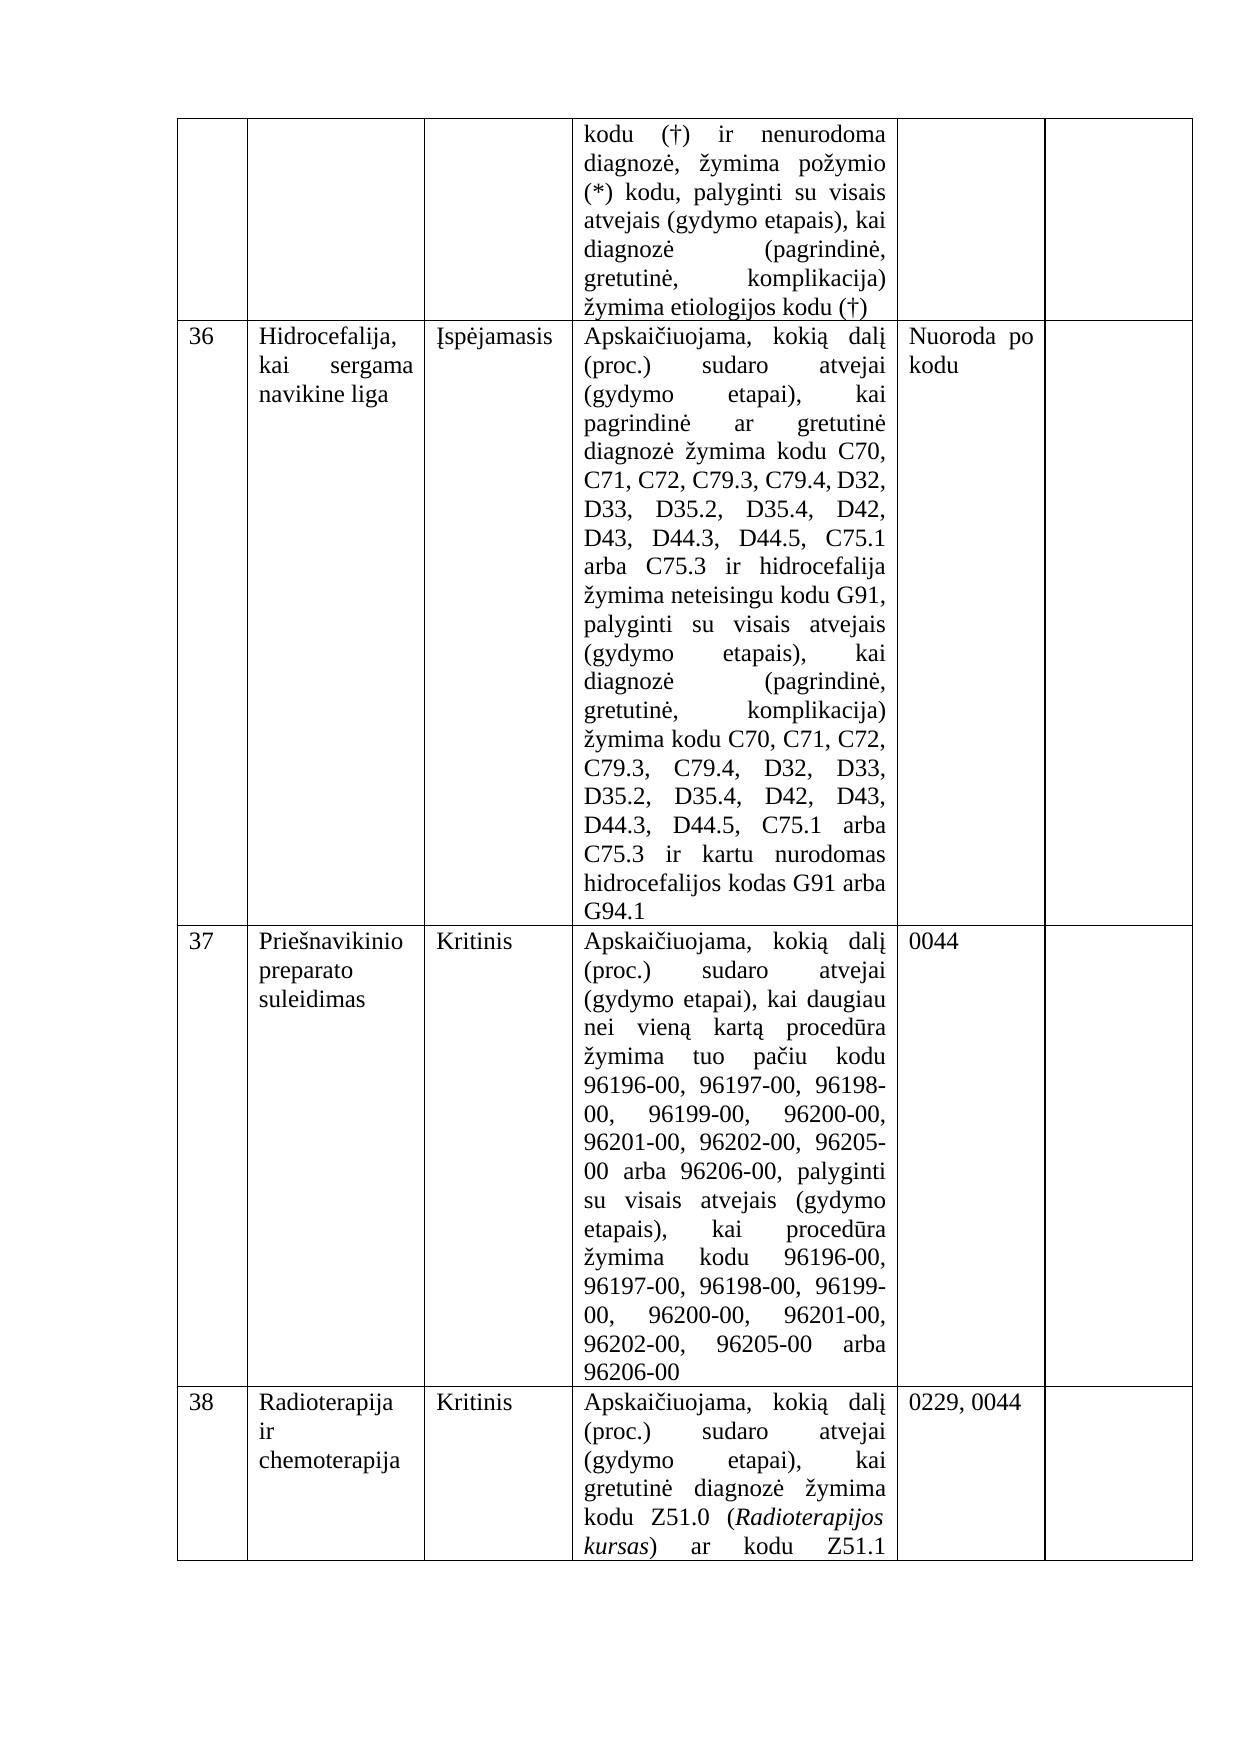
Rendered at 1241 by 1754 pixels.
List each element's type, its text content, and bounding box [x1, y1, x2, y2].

table_cell [425, 119, 572, 320]
table_cell [1046, 119, 1192, 320]
table_cell Apskaičiuojama, kokią dalį (proc.) sudaro atvejai (gydymo etapai), kai gretutinė diagnozė žymima kodu Z51.0 (Radioterapijos kursas) ar kodu Z51.1 [573, 1387, 897, 1560]
table_cell 38 [178, 1387, 247, 1560]
table_cell Radioterapija ir chemoterapija [248, 1387, 424, 1560]
table_cell 0044 [898, 926, 1044, 1386]
table_cell kodu (†) ir nenurodoma diagnozė, žymima požymio (*) kodu, palyginti su visais atvejais (gydymo etapais), kai diagnozė (pagrindinė, gretutinė, komplikacija) žymima etiologijos kodu (†) [573, 119, 897, 320]
table_cell Įspėjamasis [425, 321, 572, 925]
table_cell Apskaičiuojama, kokią dalį (proc.) sudaro atvejai (gydymo etapai), kai pagrindinė ar gretutinė diagnozė žymima kodu C70, C71, C72, C79.3, C79.4, D32, D33, D35.2, D35.4, D42, D43, D44.3, D44.5, C75.1 arba C75.3 ir hidrocefalija žymima neteisingu kodu G91, palyginti su visais atvejais (gydymo etapais), kai diagnozė (pagrindinė, gretutinė, komplikacija) žymima kodu C70, C71, C72, C79.3, C79.4, D32, D33, D35.2, D35.4, D42, D43, D44.3, D44.5, C75.1 arba C75.3 ir kartu nurodomas hidrocefalijos kodas G91 arba G94.1 [573, 321, 897, 925]
table_cell Nuoroda po kodu [898, 321, 1044, 925]
table_cell [1046, 926, 1192, 1386]
table_cell 36 [178, 321, 247, 925]
table_cell Hidrocefalija, kai sergama navikine liga [248, 321, 424, 925]
table_cell [1046, 321, 1192, 925]
table_cell [898, 119, 1044, 320]
table_cell 0229, 0044 [898, 1387, 1044, 1560]
table_cell [178, 119, 247, 320]
table_cell Apskaičiuojama, kokią dalį (proc.) sudaro atvejai (gydymo etapai), kai daugiau nei vieną kartą procedūra žymima tuo pačiu kodu 96196-00, 96197-00, 96198-00, 96199-00, 96200-00, 96201-00, 96202-00, 96205-00 arba 96206-00, palyginti su visais atvejais (gydymo etapais), kai procedūra žymima kodu 96196-00, 96197-00, 96198-00, 96199-00, 96200-00, 96201-00, 96202-00, 96205-00 arba 96206-00 [573, 926, 897, 1386]
table_cell [1046, 1387, 1192, 1560]
table_cell Priešnavikinio preparato suleidimas [248, 926, 424, 1386]
table_cell 37 [178, 926, 247, 1386]
table_cell Kritinis [425, 1387, 572, 1560]
table_cell [248, 119, 424, 320]
table_cell Kritinis [425, 926, 572, 1386]
